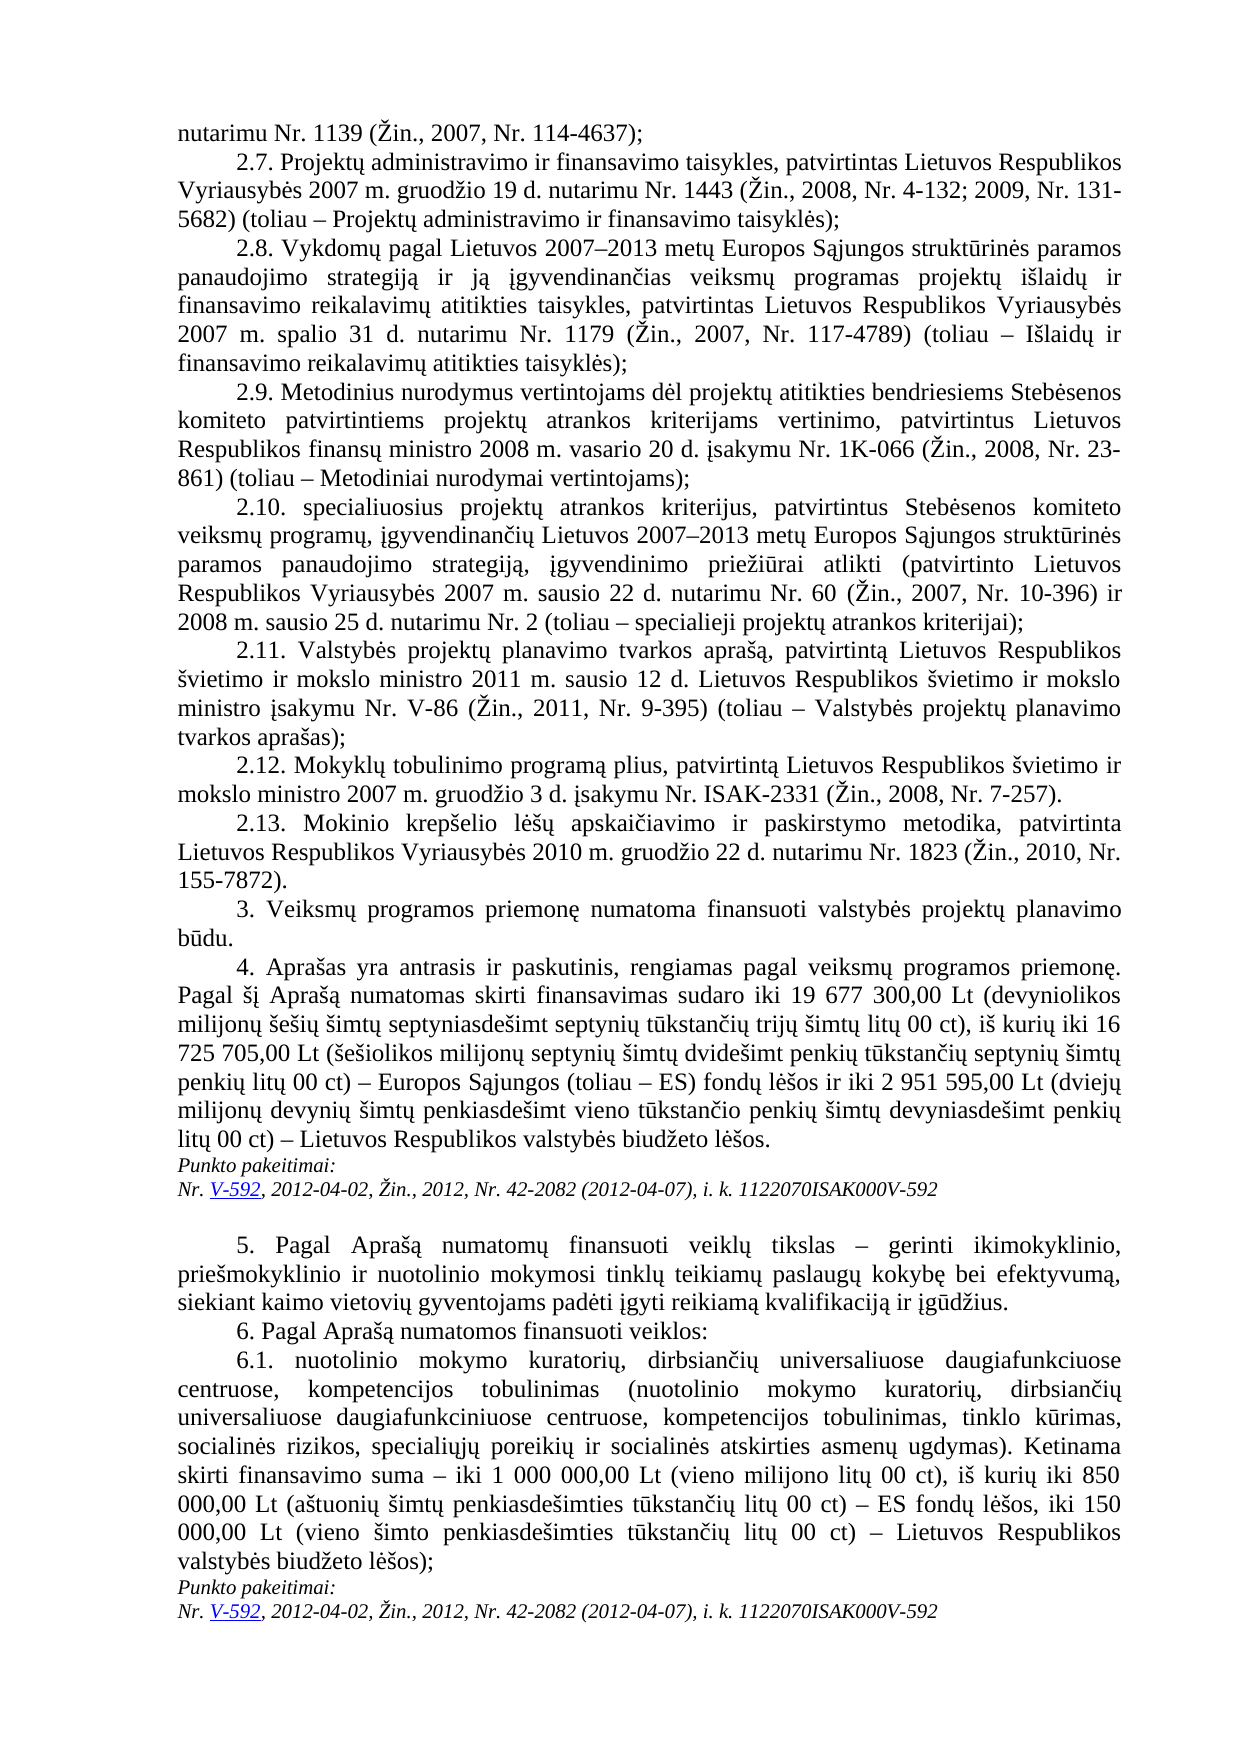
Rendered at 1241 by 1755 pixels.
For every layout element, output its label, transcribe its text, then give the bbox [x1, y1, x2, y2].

text Nr. V-592, 2012-04-02, Žin., 2012, Nr. 42-2082 (2012-04-07), i. k. 1122070ISAK000V-592 [177, 1599, 1122, 1623]
text 6. Pagal Aprašą numatomos finansuoti veiklos: [177, 1316, 1122, 1345]
text 2.12. Mokyklų tobulinimo programą plius, patvirtintą Lietuvos Respublikos švietimo ir mokslo ministro 2007 m. gruodžio 3 d. įsakymu Nr. ISAK-2331 (Žin., 2008, Nr. 7-257). [177, 751, 1122, 808]
text 6.1. nuotolinio mokymo kuratorių, dirbsiančių universaliuose daugiafunkciuose centruose, kompetencijos tobulinimas (nuotolinio mokymo kuratorių, dirbsiančių universaliuose daugiafunkciniuose centruose, kompetencijos tobulinimas, tinklo kūrimas, socialinės rizikos, specialiųjų poreikių ir socialinės atskirties asmenų ugdymas). Ketinama skirti finansavimo suma – iki 1 000 000,00 Lt (vieno milijono litų 00 ct), iš kurių iki 850 000,00 Lt (aštuonių šimtų penkiasdešimties tūkstančių litų 00 ct) – ES fondų lėšos, iki 150 000,00 Lt (vieno šimto penkiasdešimties tūkstančių litų 00 ct) – Lietuvos Respublikos valstybės biudžeto lėšos); [177, 1345, 1122, 1575]
text 2.7. Projektų administravimo ir finansavimo taisykles, patvirtintas Lietuvos Respublikos Vyriausybės 2007 m. gruodžio 19 d. nutarimu Nr. 1443 (Žin., 2008, Nr. 4-132; 2009, Nr. 131-5682) (toliau – Projektų administravimo ir finansavimo taisyklės); [177, 147, 1122, 233]
text 2.10. specialiuosius projektų atrankos kriterijus, patvirtintus Stebėsenos komiteto veiksmų programų, įgyvendinančių Lietuvos 2007–2013 metų Europos Sąjungos struktūrinės paramos panaudojimo strategiją, įgyvendinimo priežiūrai atlikti (patvirtinto Lietuvos Respublikos Vyriausybės 2007 m. sausio 22 d. nutarimu Nr. 60 (Žin., 2007, Nr. 10-396) ir 2008 m. sausio 25 d. nutarimu Nr. 2 (toliau – specialieji projektų atrankos kriterijai); [177, 492, 1122, 636]
text 4. Aprašas yra antrasis ir paskutinis, rengiamas pagal veiksmų programos priemonę. Pagal šį Aprašą numatomas skirti finansavimas sudaro iki 19 677 300,00 Lt (devyniolikos milijonų šešių šimtų septyniasdešimt septynių tūkstančių trijų šimtų litų 00 ct), iš kurių iki 16 725 705,00 Lt (šešiolikos milijonų septynių šimtų dvidešimt penkių tūkstančių septynių šimtų penkių litų 00 ct) – Europos Sąjungos (toliau – ES) fondų lėšos ir iki 2 951 595,00 Lt (dviejų milijonų devynių šimtų penkiasdešimt vieno tūkstančio penkių šimtų devyniasdešimt penkių litų 00 ct) – Lietuvos Respublikos valstybės biudžeto lėšos. [177, 952, 1122, 1153]
text 2.11. Valstybės projektų planavimo tvarkos aprašą, patvirtintą Lietuvos Respublikos švietimo ir mokslo ministro 2011 m. sausio 12 d. Lietuvos Respublikos švietimo ir mokslo ministro įsakymu Nr. V-86 (Žin., 2011, Nr. 9-395) (toliau – Valstybės projektų planavimo tvarkos aprašas); [177, 636, 1122, 751]
text 2.13. Mokinio krepšelio lėšų apskaičiavimo ir paskirstymo metodika, patvirtinta Lietuvos Respublikos Vyriausybės 2010 m. gruodžio 22 d. nutarimu Nr. 1823 (Žin., 2010, Nr. 155-7872). [177, 808, 1122, 894]
text nutarimu Nr. 1139 (Žin., 2007, Nr. 114-4637); [177, 118, 1122, 147]
text 2.9. Metodinius nurodymus vertintojams dėl projektų atitikties bendriesiems Stebėsenos komiteto patvirtintiems projektų atrankos kriterijams vertinimo, patvirtintus Lietuvos Respublikos finansų ministro 2008 m. vasario 20 d. įsakymu Nr. 1K-066 (Žin., 2008, Nr. 23-861) (toliau – Metodiniai nurodymai vertintojams); [177, 377, 1122, 492]
text 2.8. Vykdomų pagal Lietuvos 2007–2013 metų Europos Sąjungos struktūrinės paramos panaudojimo strategiją ir ją įgyvendinančias veiksmų programas projektų išlaidų ir finansavimo reikalavimų atitikties taisykles, patvirtintas Lietuvos Respublikos Vyriausybės 2007 m. spalio 31 d. nutarimu Nr. 1179 (Žin., 2007, Nr. 117-4789) (toliau – Išlaidų ir finansavimo reikalavimų atitikties taisyklės); [177, 233, 1122, 377]
text Punkto pakeitimai: [177, 1575, 1122, 1599]
text 5. Pagal Aprašą numatomų finansuoti veiklų tikslas – gerinti ikimokyklinio, priešmokyklinio ir nuotolinio mokymosi tinklų teikiamų paslaugų kokybę bei efektyvumą, siekiant kaimo vietovių gyventojams padėti įgyti reikiamą kvalifikaciją ir įgūdžius. [177, 1230, 1122, 1316]
text Nr. V-592, 2012-04-02, Žin., 2012, Nr. 42-2082 (2012-04-07), i. k. 1122070ISAK000V-592 [177, 1177, 1122, 1201]
text Punkto pakeitimai: [177, 1153, 1122, 1177]
text 3. Veiksmų programos priemonę numatoma finansuoti valstybės projektų planavimo būdu. [177, 894, 1122, 952]
